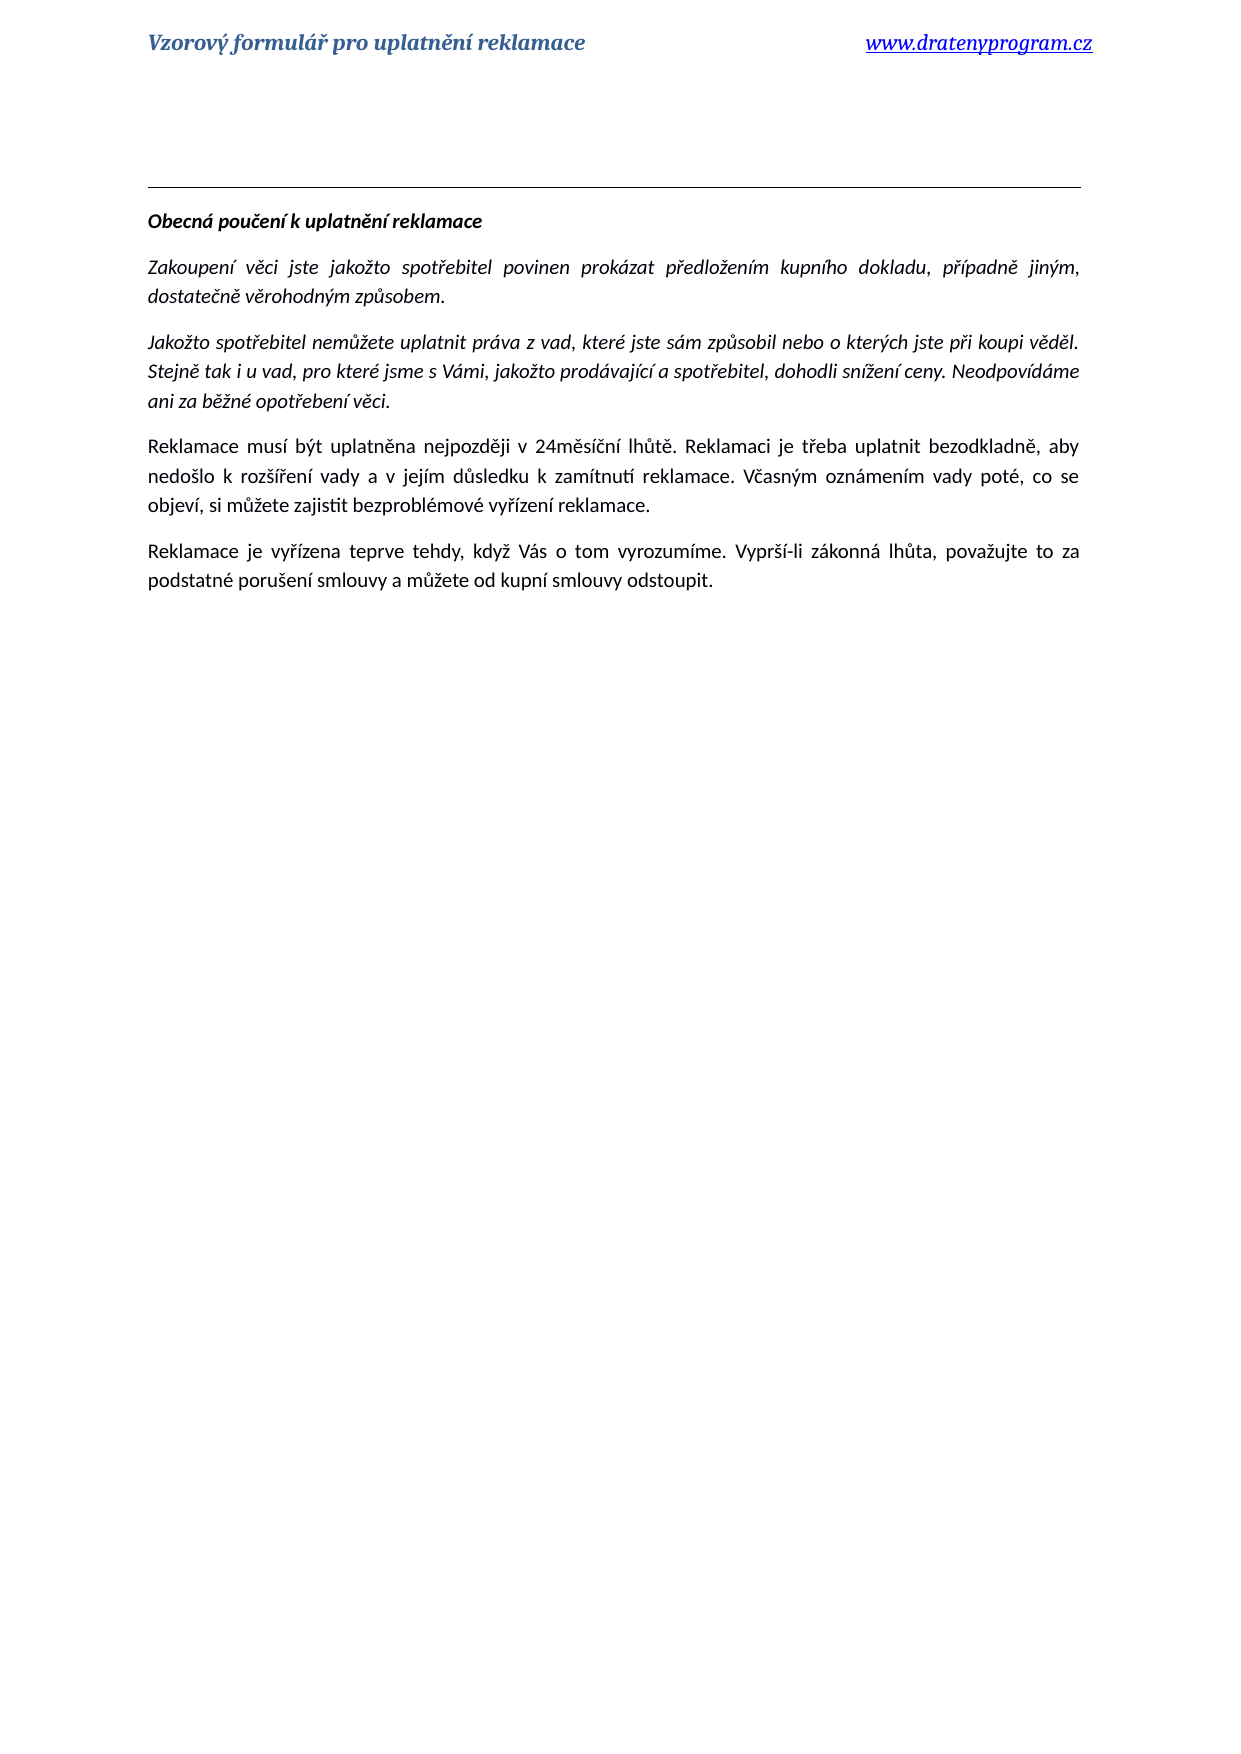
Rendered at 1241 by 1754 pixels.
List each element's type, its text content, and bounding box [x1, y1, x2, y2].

text Jakožto spotřebitel nemůžete uplatnit práva z vad, které jste sám způsobil nebo o kterých jste při koupi věděl. Stejně tak i u vad, pro které jsme s Vámi, jakožto prodávající a spotřebitel, dohodli snížení ceny. Neodpovídáme ani za běžné opotřebení věci. [148, 329, 1081, 413]
text Reklamace musí být uplatněna nejpozději v 24měsíční lhůtě. Reklamaci je třeba uplatnit bezodkladně, aby nedošlo k rozšíření vady a v jejím důsledku k zamítnutí reklamace. Včasným oznámením vady poté, co se objeví, si můžete zajistit bezproblémové vyřízení reklamace. [148, 434, 1081, 517]
text Obecná poučení k uplatnění reklamace [148, 209, 1081, 234]
text Reklamace je vyřízena teprve tehdy, když Vás o tom vyrozumíme. Vyprší-li zákonná lhůta, považujte to za podstatné porušení smlouvy a můžete od kupní smlouvy odstoupit. [148, 538, 1081, 592]
text Zakoupení věci jste jakožto spotřebitel povinen prokázat předložením kupního dokladu, případně jiným, dostatečně věrohodným způsobem. [148, 254, 1081, 309]
